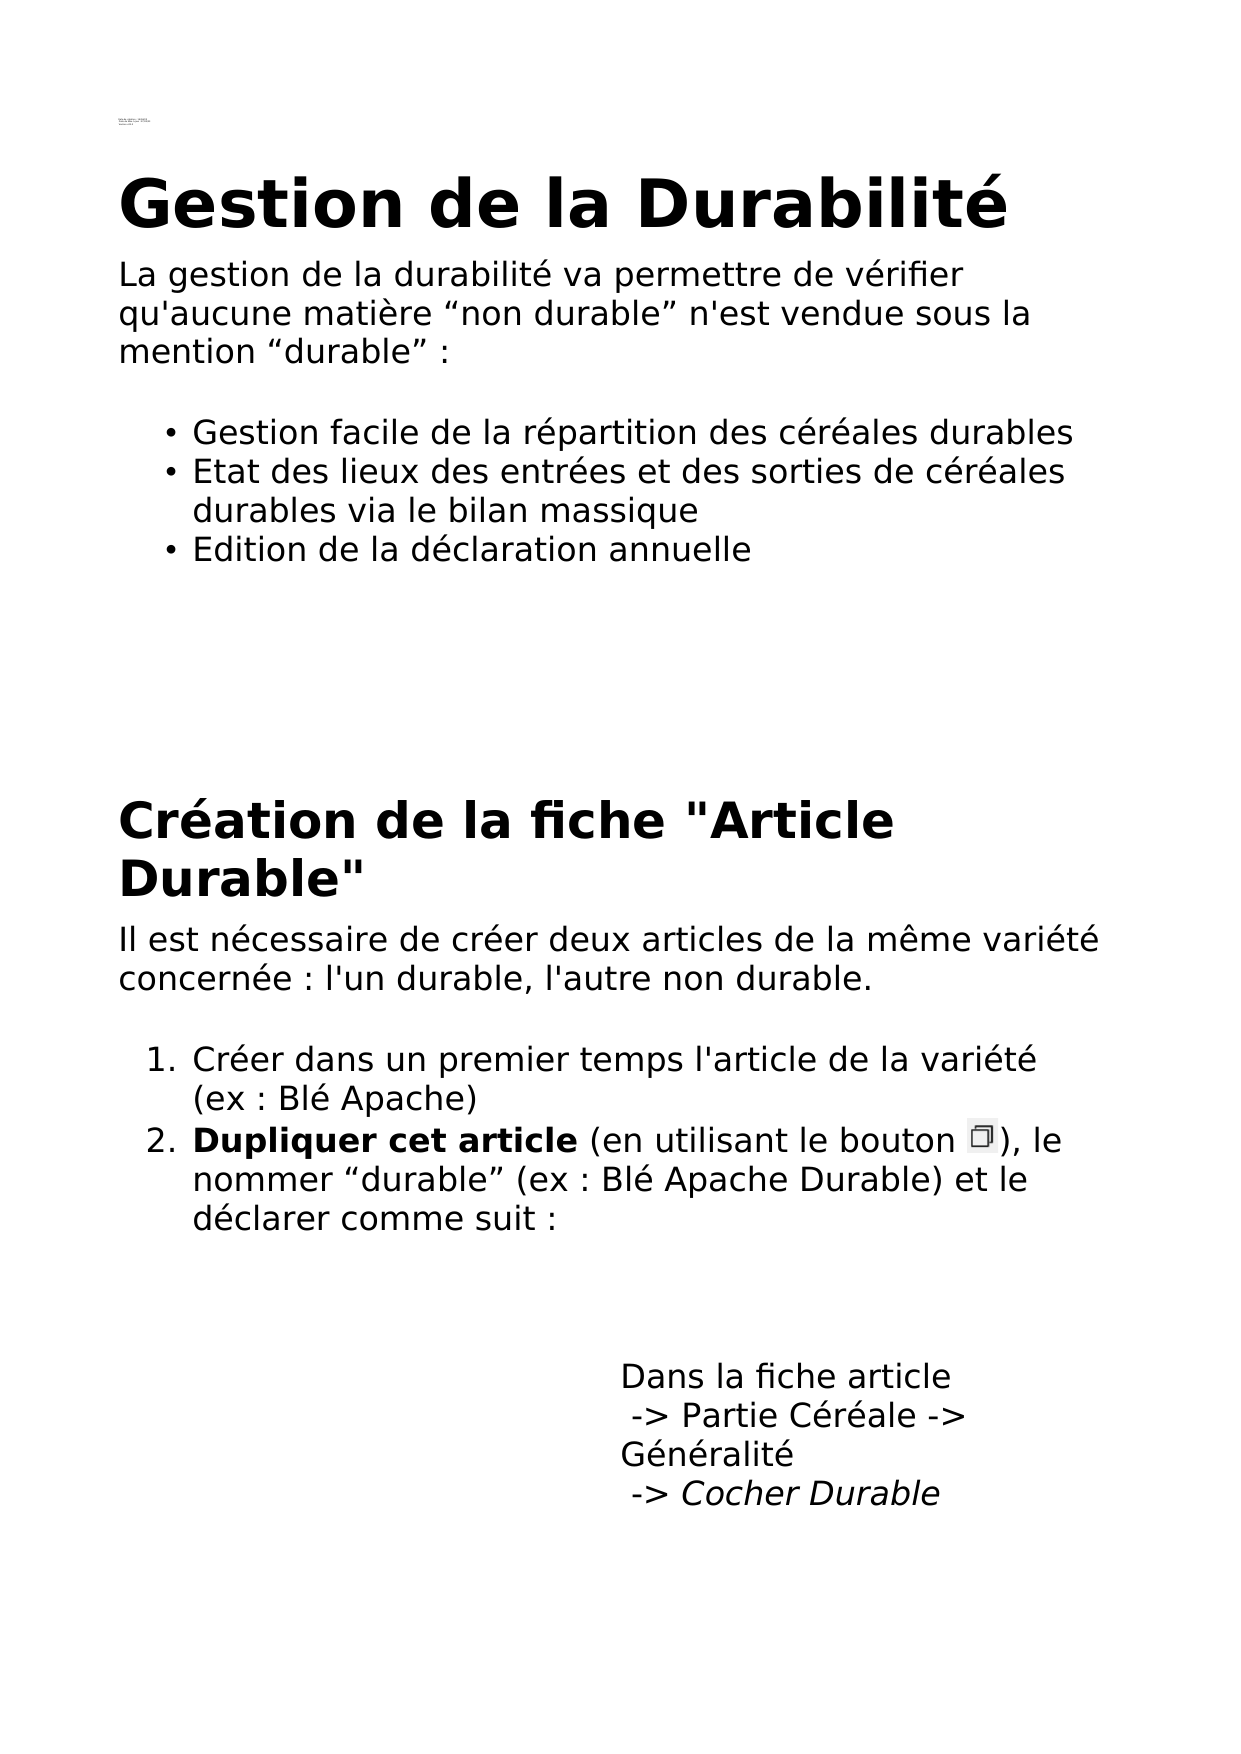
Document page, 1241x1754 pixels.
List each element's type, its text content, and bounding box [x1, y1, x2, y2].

subtitle Gestion de la Durabilité [118, 165, 1122, 243]
subtitle Création de la fiche "Article Durable" [118, 792, 1122, 908]
table_header Dans la fiche article -> Partie Céréale -> Généralité -> Cocher Durable [620, 1358, 1102, 1552]
list Edition de la déclaration annuelle [177, 530, 1122, 569]
text La gestion de la durabilité va permettre de vérifier qu'aucune matière “non durable” n'est vendue sous la mention “durable” : [118, 255, 1122, 372]
list Dupliquer cet article (en utilisant le bouton ), le nommer “durable” (ex : Blé Apache Durable) et le déclarer comme suit : [177, 1118, 1122, 1238]
list Créer dans un premier temps l'article de la variété (ex : Blé Apache) [177, 1040, 1122, 1118]
table_header [138, 1358, 620, 1552]
text Il est nécessaire de créer deux articles de la même variété concernée : l'un durable, l'autre non durable. [118, 921, 1122, 998]
text Date de création : 14/04/20 Date de Mise à Jour : 27/03/23 Version v22.0 [118, 118, 1122, 128]
list Etat des lieux des entrées et des sorties de céréales durables via le bilan massique [177, 453, 1122, 530]
picture [967, 1118, 999, 1153]
list Gestion facile de la répartition des céréales durables [177, 414, 1122, 453]
